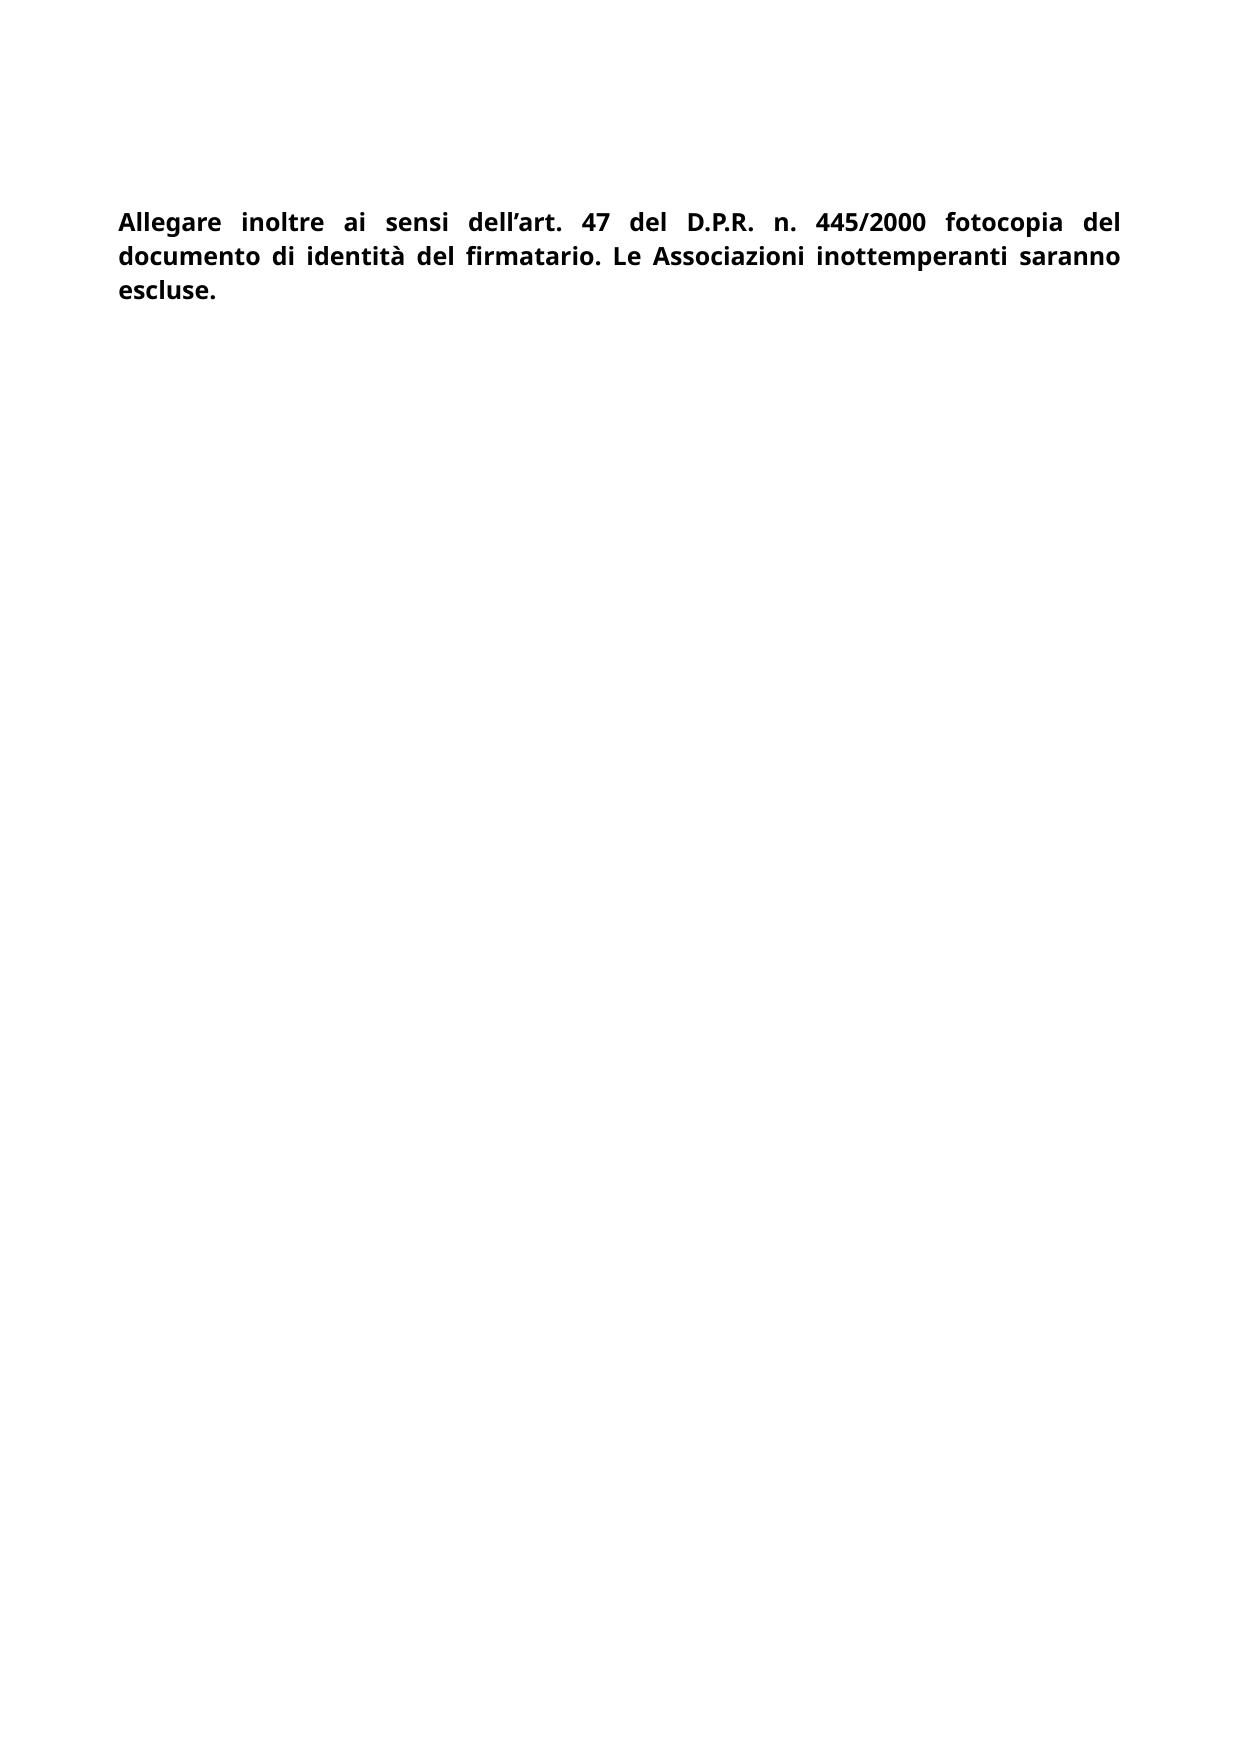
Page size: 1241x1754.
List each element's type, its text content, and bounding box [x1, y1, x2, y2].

text Allegare inoltre ai sensi dell’art. 47 del D.P.R. n. 445/2000 fotocopia del documento di identità del firmatario. Le Associazioni inottemperanti saranno escluse. [118, 204, 1122, 307]
